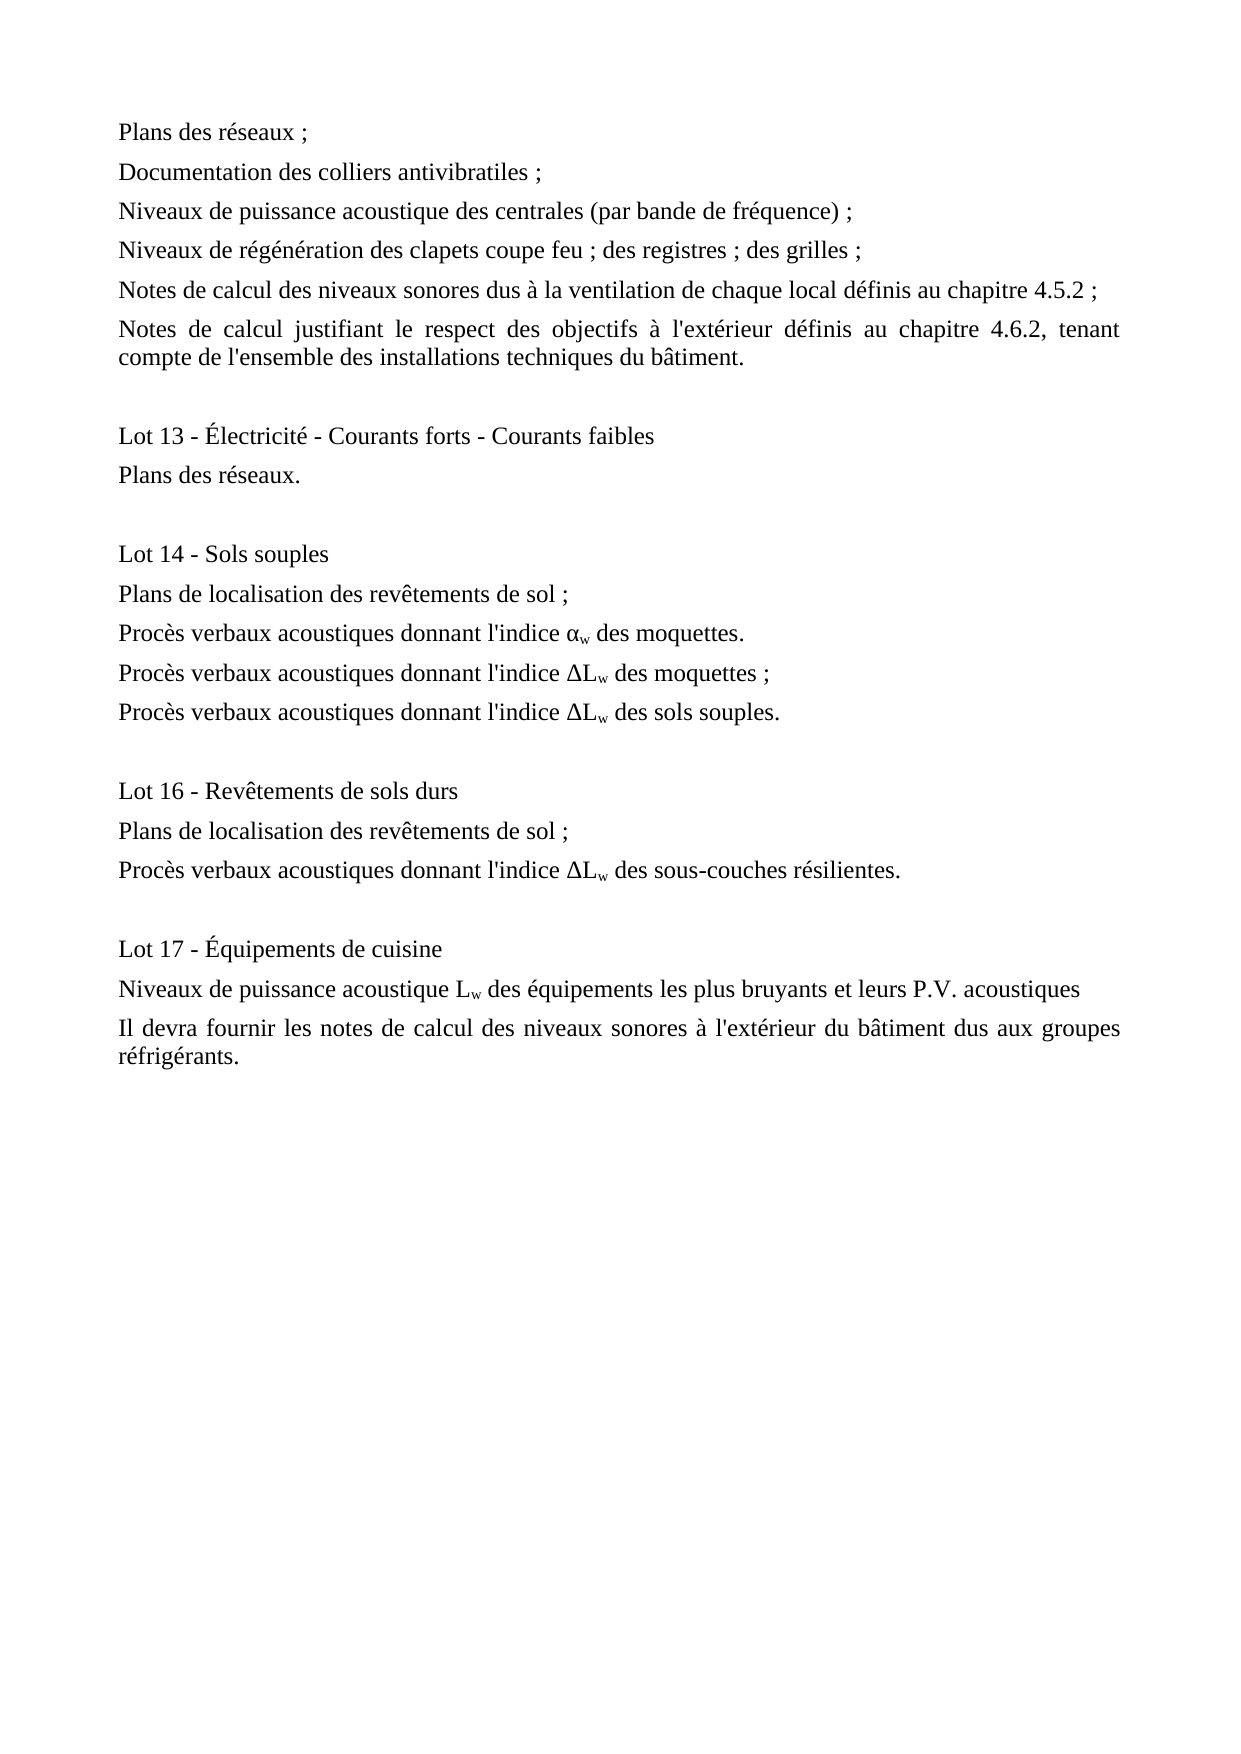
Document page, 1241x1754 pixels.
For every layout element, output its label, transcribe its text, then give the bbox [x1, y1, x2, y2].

text Notes de calcul justifiant le respect des objectifs à l'extérieur définis au chapitre 4.6.2, tenant compte de l'ensemble des installations techniques du bâtiment. [118, 316, 1122, 371]
text Procès verbaux acoustiques donnant l'indice ΔLw des sols souples. [118, 698, 1122, 726]
text Lot 16 - Revêtements de sols durs [118, 777, 1122, 805]
text Niveaux de puissance acoustique Lw des équipements les plus bruyants et leurs P.V. acoustiques [118, 975, 1122, 1003]
text Lot 14 - Sols souples [118, 541, 1122, 568]
text Niveaux de régénération des clapets coupe feu ; des registres ; des grilles ; [118, 237, 1122, 264]
text Il devra fournir les notes de calcul des niveaux sonores à l'extérieur du bâtiment dus aux groupes réfrigérants. [118, 1014, 1122, 1070]
text Procès verbaux acoustiques donnant l'indice ΔLw des sous-couches résilientes. [118, 856, 1122, 884]
text Lot 17 - Équipements de cuisine [118, 935, 1122, 963]
text Procès verbaux acoustiques donnant l'indice ΔLw des moquettes ; [118, 659, 1122, 687]
text Procès verbaux acoustiques donnant l'indice αw des moquettes. [118, 619, 1122, 647]
text Notes de calcul des niveaux sonores dus à la ventilation de chaque local définis au chapitre 4.5.2 ; [118, 276, 1122, 304]
text Plans de localisation des revêtements de sol ; [118, 817, 1122, 845]
text Lot 13 - Électricité - Courants forts - Courants faibles [118, 422, 1122, 450]
text Documentation des colliers antivibratiles ; [118, 158, 1122, 185]
text Niveaux de puissance acoustique des centrales (par bande de fréquence) ; [118, 197, 1122, 225]
text Plans des réseaux. [118, 462, 1122, 489]
text Plans de localisation des revêtements de sol ; [118, 580, 1122, 608]
text Plans des réseaux ; [118, 118, 1122, 146]
